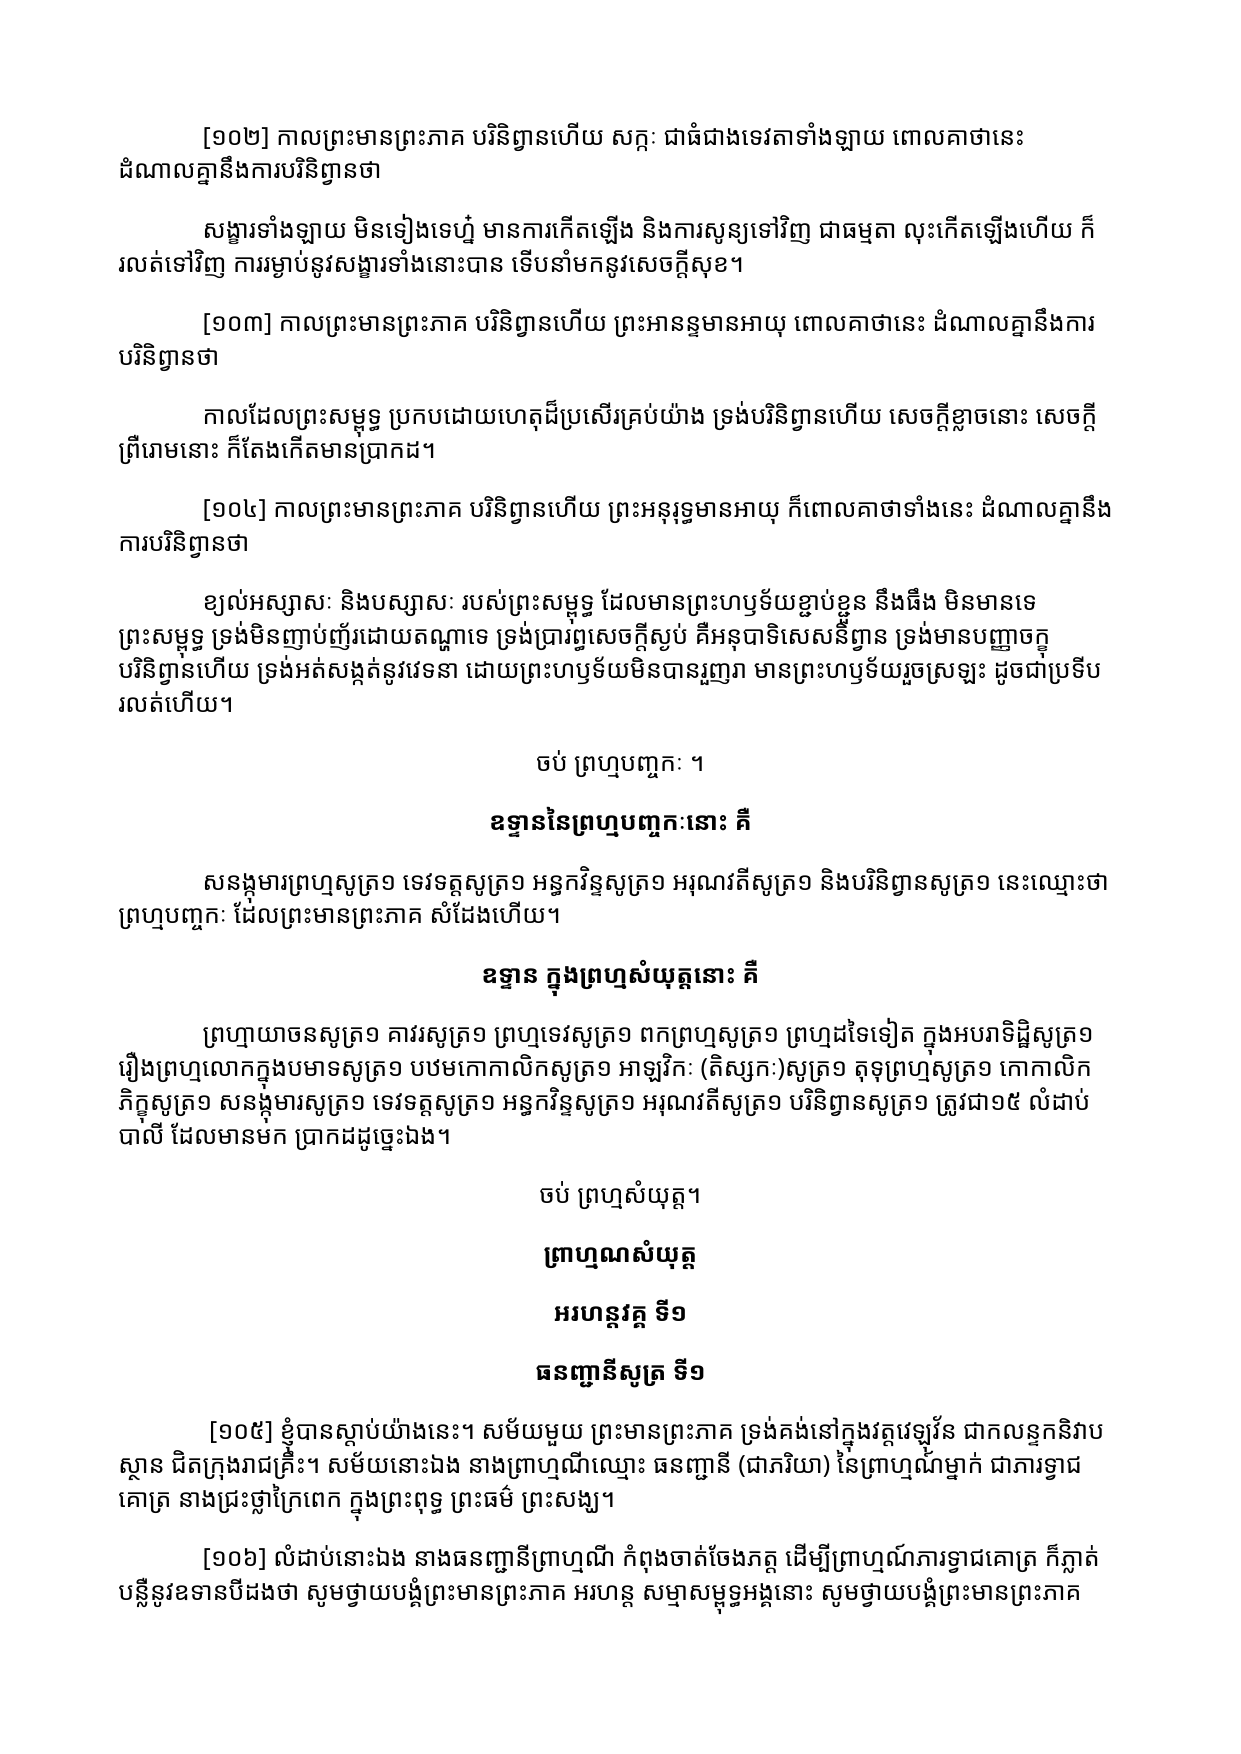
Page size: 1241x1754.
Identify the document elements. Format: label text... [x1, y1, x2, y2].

text [១០២] កាលព្រះមានព្រះភាគ បរិនិព្វានហើយ សក្កៈ ជាធំជាងទេវតាទាំង​ឡាយ ពោលគាថា​នេះ ដំណាលគ្នានឹងការបរិនិព្វានថា [118, 118, 1122, 186]
text ចប់ ព្រហ្មសំយុត្ត។ [118, 1177, 1122, 1211]
text ឧទ្ទាននៃព្រហ្មបញ្ចកៈនោះ គឺ [118, 804, 1122, 838]
text [១០៥] ខ្ញុំបានស្តាប់យ៉ាងនេះ។ សម័យមួយ ព្រះមានព្រះភាគ ទ្រង់គង់នៅ​ក្នុងវត្តវេឡុវ័ន ជាកលន្ទកនិវាបស្ថាន ជិតក្រុងរាជគ្រឹះ។ សម័យនោះឯង នាង​ព្រាហ្មណីឈ្មោះ ធនញ្ជានី (ជាភរិយា) នៃព្រាហ្មណ៍ម្នាក់ ជាភារទ្វាជគោត្រ នាងជ្រះ​ថ្លាក្រៃពេក ក្នុងព្រះពុទ្ធ ព្រះធម៌ ព្រះសង្ឃ។ [118, 1413, 1122, 1515]
text សនង្កុមារព្រហ្មសូត្រ១ ទេវទត្តសូត្រ១ អន្ធកវិន្ទសូត្រ១ អរុណវតីសូត្រ១ និង​បរិនិព្វានសូត្រ១ នេះឈ្មោះថា ព្រហ្មបញ្ចកៈ ដែលព្រះមានព្រះភាគ សំដែងហើយ។ [118, 863, 1122, 931]
text ចប់ ព្រហ្មបញ្ចកៈ ។ [118, 745, 1122, 779]
text [១០៤] កាលព្រះមានព្រះភាគ បរិនិព្វានហើយ ព្រះអនុរុទ្ធមានអាយុ ក៏ពោលគាថាទាំង​នេះ ដំណាលគ្នានឹងការបរិនិព្វានថា [118, 491, 1122, 559]
text ខ្យល់អស្សាសៈ និងបស្សាសៈ របស់ព្រះសម្ពុទ្ធ ដែលមានព្រះហឫទ័យ​ខ្ជាប់ខ្ជួន នឹងធឹង មិនមានទេ ព្រះសម្ពុទ្ធ ទ្រង់មិនញាប់ញ័រ​ដោយតណ្ហាទេ ទ្រង់​ប្រារព្ធ​សេចក្តីស្ងប់ គឺអនុបាទិសេសនិព្វាន ទ្រង់មានបញ្ញាចក្ខុ បរិនិព្វានហើយ ទ្រង់​អត់សង្កត់​នូវវេទនា ដោយព្រះហឫទ័យមិនបានរួញរា មានព្រះហឫទ័យរួចស្រឡះ ដូចជាប្រទីបរលត់ហើយ។ [118, 584, 1122, 720]
text [១០៦] លំដាប់នោះឯង នាងធនញ្ជានីព្រាហ្មណី កំពុងចាត់ចែង​ភត្ត ដើម្បី​ព្រាហ្មណ៍ភារទ្វាជគោត្រ ក៏ភ្លាត់បន្លឺនូវឧទានបីដងថា សូមថ្វាយបង្គំ​ព្រះមានព្រះភាគ អរហន្ត សម្មាសម្ពុទ្ធអង្គនោះ សូមថ្វាយបង្គំ​ព្រះមានព្រះភាគ [118, 1540, 1122, 1608]
text ធនញ្ជានីសូត្រ ទី១ [118, 1354, 1122, 1388]
text ឧទ្ទាន ក្នុងព្រហ្មសំយុត្តនោះ គឺ [118, 956, 1122, 990]
text សង្ខារទាំងឡាយ មិនទៀងទេហ្ន៎ មានការកើតឡើង និងការសូន្យទៅវិញ ជា​ធម្មតា លុះកើតឡើងហើយ ក៏រលត់ទៅវិញ ការរម្ងាប់នូវសង្ខារទាំងនោះបាន ទើប​នាំមក​នូវសេចក្តីសុខ។ [118, 211, 1122, 279]
text [១០៣] កាលព្រះមានព្រះភាគ បរិនិព្វានហើយ ព្រះអានន្ទមានអាយុ ពោលគាថា​នេះ ដំណាលគ្នានឹងការបរិនិព្វានថា [118, 304, 1122, 372]
text ព្រហ្មាយាចនសូត្រ១ គាវរសូត្រ១ ព្រហ្មទេវសូត្រ១ ពកព្រហ្មសូត្រ១ ព្រហ្ម​ដទៃទៀត ក្នុងអបរាទិដ្ឋិសូត្រ១ រឿងព្រហ្មលោកក្នុងបមាទសូត្រ១ បឋមកោកាលិកសូត្រ១ អាឡវិកៈ (តិស្សកៈ)សូត្រ១ តុទុព្រហ្មសូត្រ១ កោកាលិកភិក្ខុ​សូត្រ១ សនង្កុមារសូត្រ១ ទេវទត្តសូត្រ១ អន្ធកវិន្ទសូត្រ១ អរុណវតីសូត្រ១ បរិនិព្វាន​សូត្រ១ ត្រូវជា​១៥ លំដាប់បាលី ដែលមានមក ប្រាកដដូច្នេះឯង។ [118, 1015, 1122, 1152]
text កាលដែលព្រះសម្ពុទ្ធ ប្រកបដោយ​ហេតុដ៏ប្រសើរគ្រប់យ៉ាង ទ្រង់បរិនិព្វាន​ហើយ សេចក្តីខ្លាចនោះ សេចក្តីព្រឺរោមនោះ ក៏តែងកើតមានប្រាកដ។ [118, 397, 1122, 466]
text អរហន្តវគ្គ ទី១ [118, 1295, 1122, 1329]
text ព្រាហ្មណសំយុត្ត [118, 1236, 1122, 1270]
